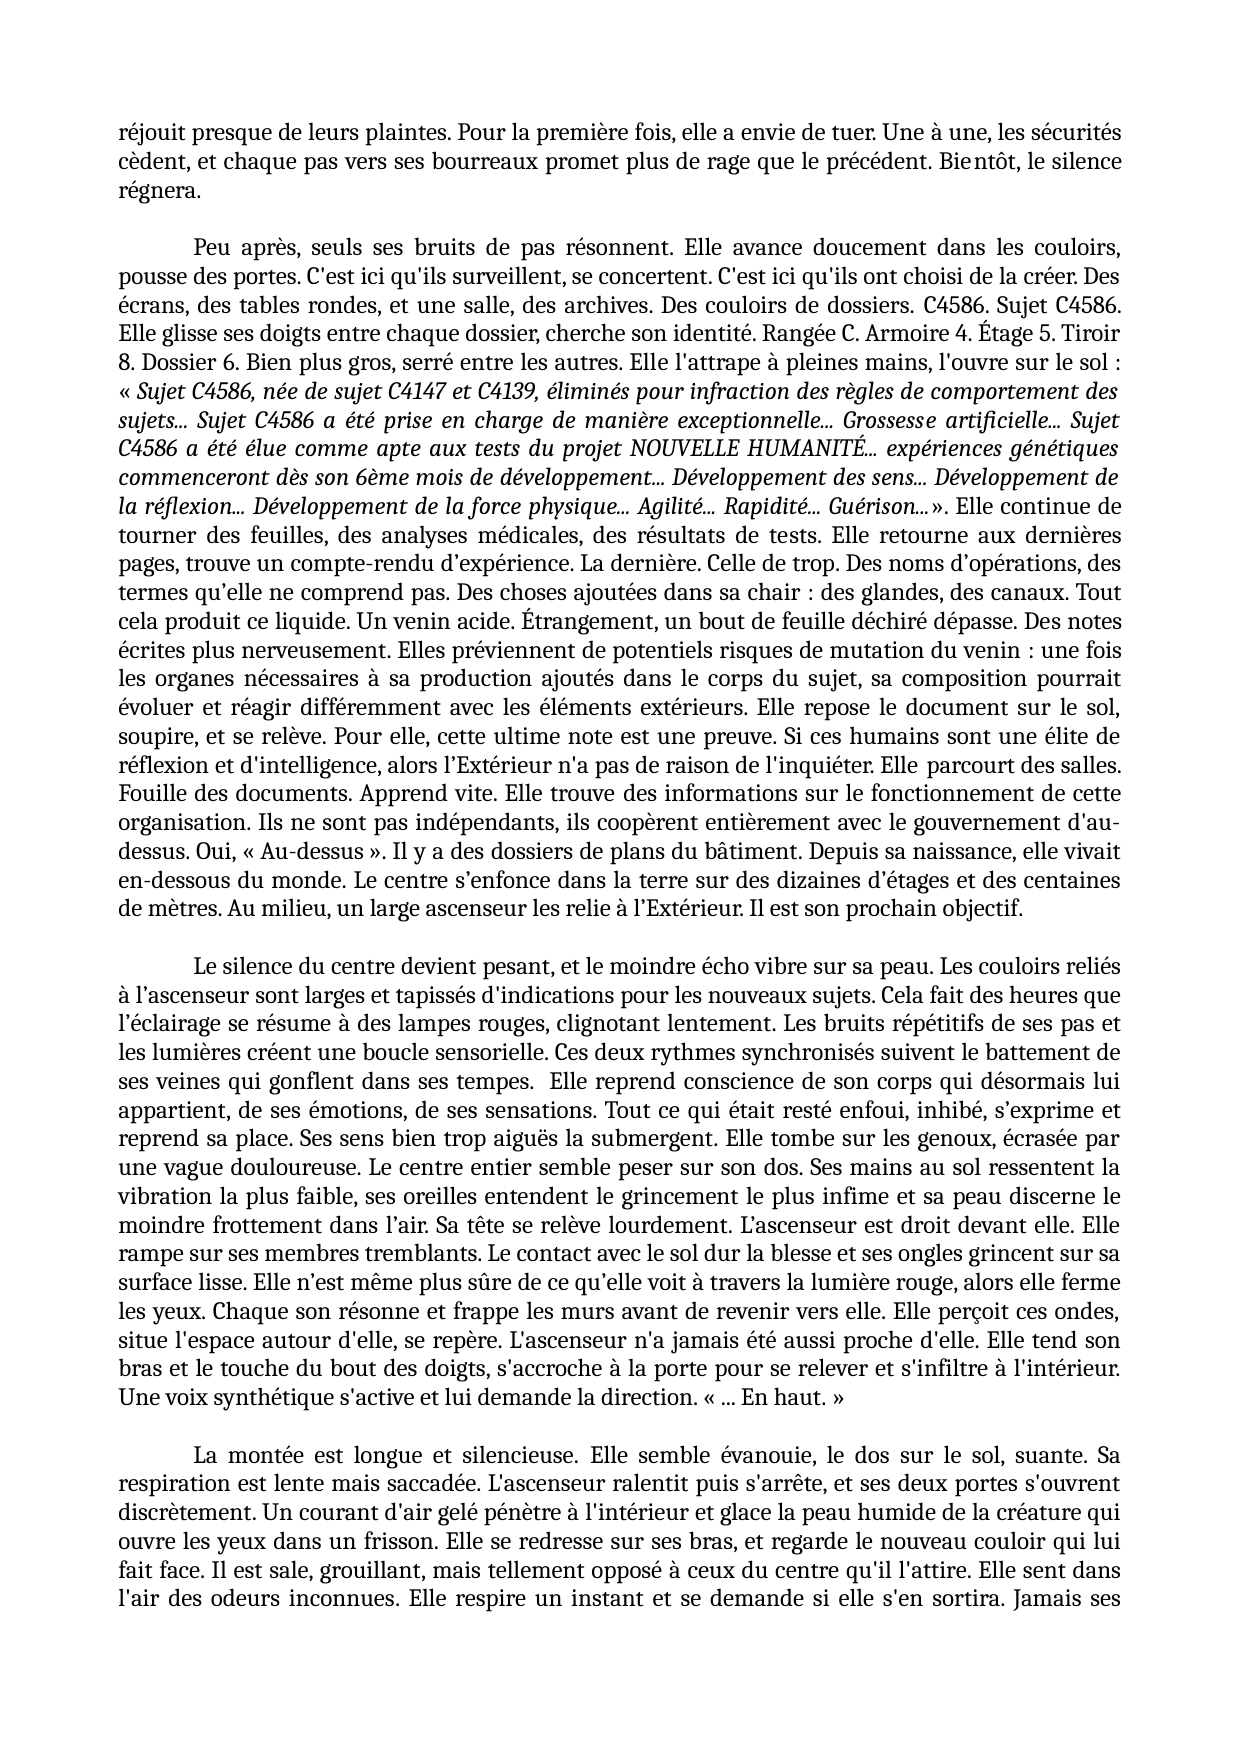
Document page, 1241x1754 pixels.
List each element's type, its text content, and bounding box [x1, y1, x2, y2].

text La montée est longue et silencieuse. Elle semble évanouie, le dos sur le sol, suante. Sa respiration est lente mais saccadée. L'ascenseur ralentit puis s'arrête, et ses deux portes s'ouvrent discrètement. Un courant d'air gelé pénètre à l'intérieur et glace la peau humide de la créature qui ouvre les yeux dans un frisson. Elle se redresse sur ses bras, et regarde le nouveau couloir qui lui fait face. Il est sale, grouillant, mais tellement opposé à ceux du centre qu'il l'attire. Elle sent dans l'air des odeurs inconnues. Elle respire un instant et se demande si elle s'en sortira. Jamais ses [118, 1441, 1122, 1613]
text Le silence du centre devient pesant, et le moindre écho vibre sur sa peau. Les couloirs reliés à l’ascenseur sont larges et tapissés d'indications pour les nouveaux sujets. Cela fait des heures que l’éclairage se résume à des lampes rouges, clignotant lentement. Les bruits répétitifs de ses pas et les lumières créent une boucle sensorielle. Ces deux rythmes synchronisés suivent le battement de ses veines qui gonflent dans ses tempes. Elle reprend conscience de son corps qui désormais lui appartient, de ses émotions, de ses sensations. Tout ce qui était resté enfoui, inhibé, s’exprime et reprend sa place. Ses sens bien trop aiguës la submergent. Elle tombe sur les genoux, écrasée par une vague douloureuse. Le centre entier semble peser sur son dos. Ses mains au sol ressentent la vibration la plus faible, ses oreilles entendent le grincement le plus infime et sa peau discerne le moindre frottement dans l’air. Sa tête se relève lourdement. L’ascenseur est droit devant elle. Elle rampe sur ses membres tremblants. Le contact avec le sol dur la blesse et ses ongles grincent sur sa surface lisse. Elle n’est même plus sûre de ce qu’elle voit à travers la lumière rouge, alors elle ferme les yeux. Chaque son résonne et frappe les murs avant de revenir vers elle. Elle perçoit ces ondes, situe l'espace autour d'elle, se repère. L'ascenseur n'a jamais été aussi proche d'elle. Elle tend son bras et le touche du bout des doigts, s'accroche à la porte pour se relever et s'infiltre à l'intérieur. Une voix synthétique s'active et lui demande la direction. « ... En haut. » [118, 952, 1122, 1412]
text réjouit presque de leurs plaintes. Pour la première fois, elle a envie de tuer. Une à une, les sécurités cèdent, et chaque pas vers ses bourreaux promet plus de rage que le précédent. Bientôt, le silence régnera. [118, 118, 1122, 204]
text Peu après, seuls ses bruits de pas résonnent. Elle avance doucement dans les couloirs, pousse des portes. C'est ici qu'ils surveillent, se concertent. C'est ici qu'ils ont choisi de la créer. Des écrans, des tables rondes, et une salle, des archives. Des couloirs de dossiers. C4586. Sujet C4586. Elle glisse ses doigts entre chaque dossier, cherche son identité. Rangée C. Armoire 4. Étage 5. Tiroir 8. Dossier 6. Bien plus gros, serré entre les autres. Elle l'attrape à pleines mains, l'ouvre sur le sol : « Sujet C4586, née de sujet C4147 et C4139, éliminés pour infraction des règles de comportement des sujets... Sujet C4586 a été prise en charge de manière exceptionnelle... Grossesse artificielle... Sujet C4586 a été élue comme apte aux tests du projet NOUVELLE HUMANITÉ... expériences génétiques commenceront dès son 6ème mois de développement... Développement des sens... Développement de la réflexion... Développement de la force physique... Agilité... Rapidité... Guérison...». Elle continue de tourner des feuilles, des analyses médicales, des résultats de tests. Elle retourne aux dernières pages, trouve un compte-rendu d’expérience. La dernière. Celle de trop. Des noms d’opérations, des termes qu’elle ne comprend pas. Des choses ajoutées dans sa chair : des glandes, des canaux. Tout cela produit ce liquide. Un venin acide. Étrangement, un bout de feuille déchiré dépasse. Des notes écrites plus nerveusement. Elles préviennent de potentiels risques de mutation du venin : une fois les organes nécessaires à sa production ajoutés dans le corps du sujet, sa composition pourrait évoluer et réagir différemment avec les éléments extérieurs. Elle repose le document sur le sol, soupire, et se relève. Pour elle, cette ultime note est une preuve. Si ces humains sont une élite de réflexion et d'intelligence, alors l’Extérieur n'a pas de raison de l'inquiéter. Elle parcourt des salles. Fouille des documents. Apprend vite. Elle trouve des informations sur le fonctionnement de cette organisation. Ils ne sont pas indépendants, ils coopèrent entièrement avec le gouvernement d'au-dessus. Oui, « Au-dessus ». Il y a des dossiers de plans du bâtiment. Depuis sa naissance, elle vivait en-dessous du monde. Le centre s’enfonce dans la terre sur des dizaines d’étages et des centaines de mètres. Au milieu, un large ascenseur les relie à l’Extérieur. Il est son prochain objectif. [118, 204, 1122, 923]
